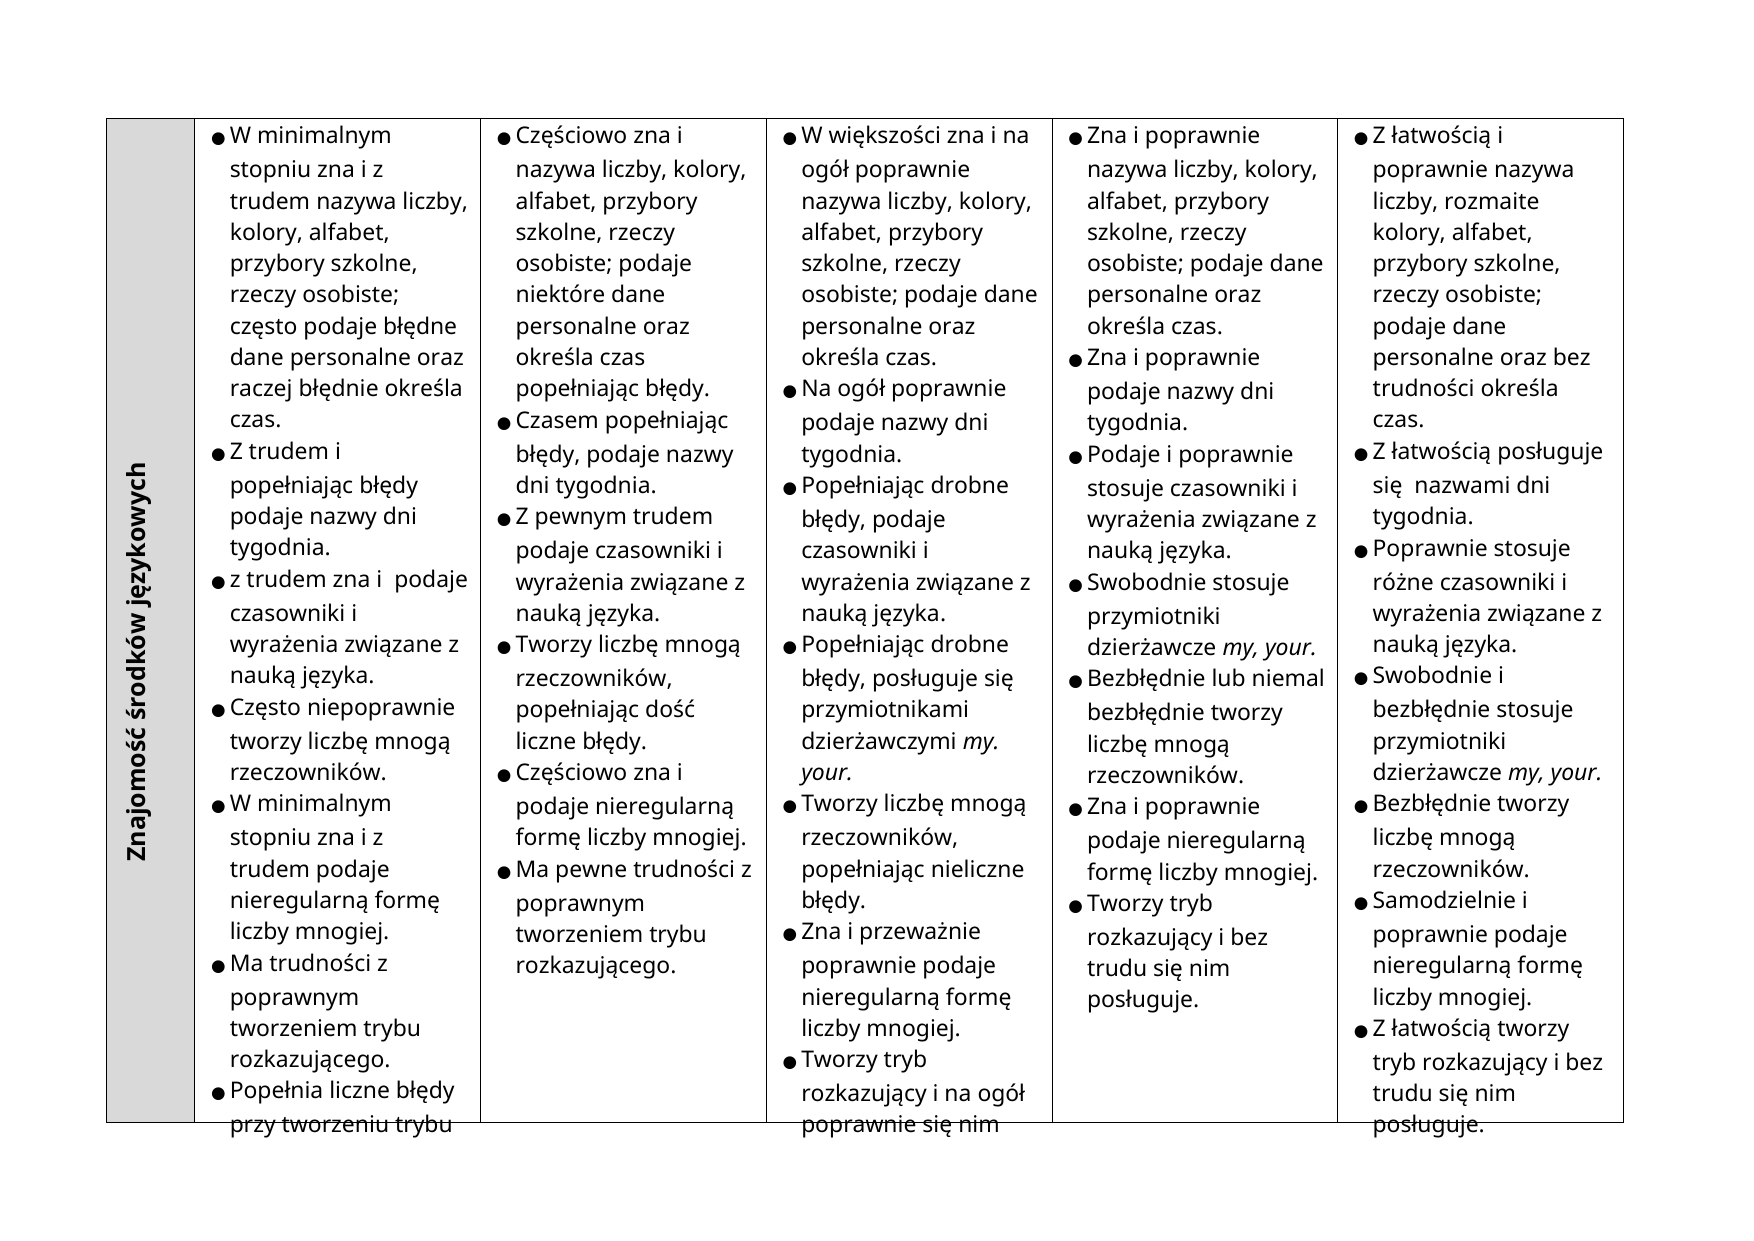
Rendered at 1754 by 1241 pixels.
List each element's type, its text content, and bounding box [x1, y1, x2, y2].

table_cell Znajomość środków językowych [107, 119, 194, 1122]
table_cell W większości zna i na ogół poprawnie nazywa liczby, kolory, alfabet, przybory szkolne, rzeczy osobiste; podaje dane personalne oraz określa czas. Na ogół poprawnie podaje nazwy dni tygodnia. Popełniając drobne błędy, podaje czasowniki i wyrażenia związane z nauką języka. Popełniając drobne błędy, posługuje się przymiotnikami dzierżawczymi my. your. Tworzy liczbę mnogą rzeczowników, popełniając nieliczne błędy. Zna i przeważnie poprawnie podaje nieregularną formę liczby mnogiej. Tworzy tryb rozkazujący i na ogół poprawnie się nim posługuje. [767, 119, 1052, 1122]
table_cell W minimalnym stopniu zna i z trudem nazywa liczby, kolory, alfabet, przybory szkolne, rzeczy osobiste; często podaje błędne dane personalne oraz raczej błędnie określa czas. Z trudem i popełniając błędy podaje nazwy dni tygodnia. z trudem zna i podaje czasowniki i wyrażenia związane z nauką języka. Często niepoprawnie tworzy liczbę mnogą rzeczowników. W minimalnym stopniu zna i z trudem podaje nieregularną formę liczby mnogiej. Ma trudności z poprawnym tworzeniem trybu rozkazującego. Popełnia liczne błędy przy tworzeniu trybu rozkazującego. [195, 119, 480, 1122]
table_cell Zna i poprawnie nazywa liczby, kolory, alfabet, przybory szkolne, rzeczy osobiste; podaje dane personalne oraz określa czas. Zna i poprawnie podaje nazwy dni tygodnia. Podaje i poprawnie stosuje czasowniki i wyrażenia związane z nauką języka. Swobodnie stosuje przymiotniki dzierżawcze my, your. Bezbłędnie lub niemal bezbłędnie tworzy liczbę mnogą rzeczowników. Zna i poprawnie podaje nieregularną formę liczby mnogiej. Tworzy tryb rozkazujący i bez trudu się nim posługuje. [1053, 119, 1337, 1122]
table_cell Częściowo zna i nazywa liczby, kolory, alfabet, przybory szkolne, rzeczy osobiste; podaje niektóre dane personalne oraz określa czas popełniając błędy. Czasem popełniając błędy, podaje nazwy dni tygodnia. Z pewnym trudem podaje czasowniki i wyrażenia związane z nauką języka. Tworzy liczbę mnogą rzeczowników, popełniając dość liczne błędy. Częściowo zna i podaje nieregularną formę liczby mnogiej. Ma pewne trudności z poprawnym tworzeniem trybu rozkazującego. [481, 119, 766, 1122]
table_cell Z łatwością i poprawnie nazywa liczby, rozmaite kolory, alfabet, przybory szkolne, rzeczy osobiste; podaje dane personalne oraz bez trudności określa czas. Z łatwością posługuje się nazwami dni tygodnia. Poprawnie stosuje różne czasowniki i wyrażenia związane z nauką języka. Swobodnie i bezbłędnie stosuje przymiotniki dzierżawcze my, your. Bezbłędnie tworzy liczbę mnogą rzeczowników. Samodzielnie i poprawnie podaje nieregularną formę liczby mnogiej. Z łatwością tworzy tryb rozkazujący i bez trudu się nim posługuje. [1338, 119, 1623, 1122]
